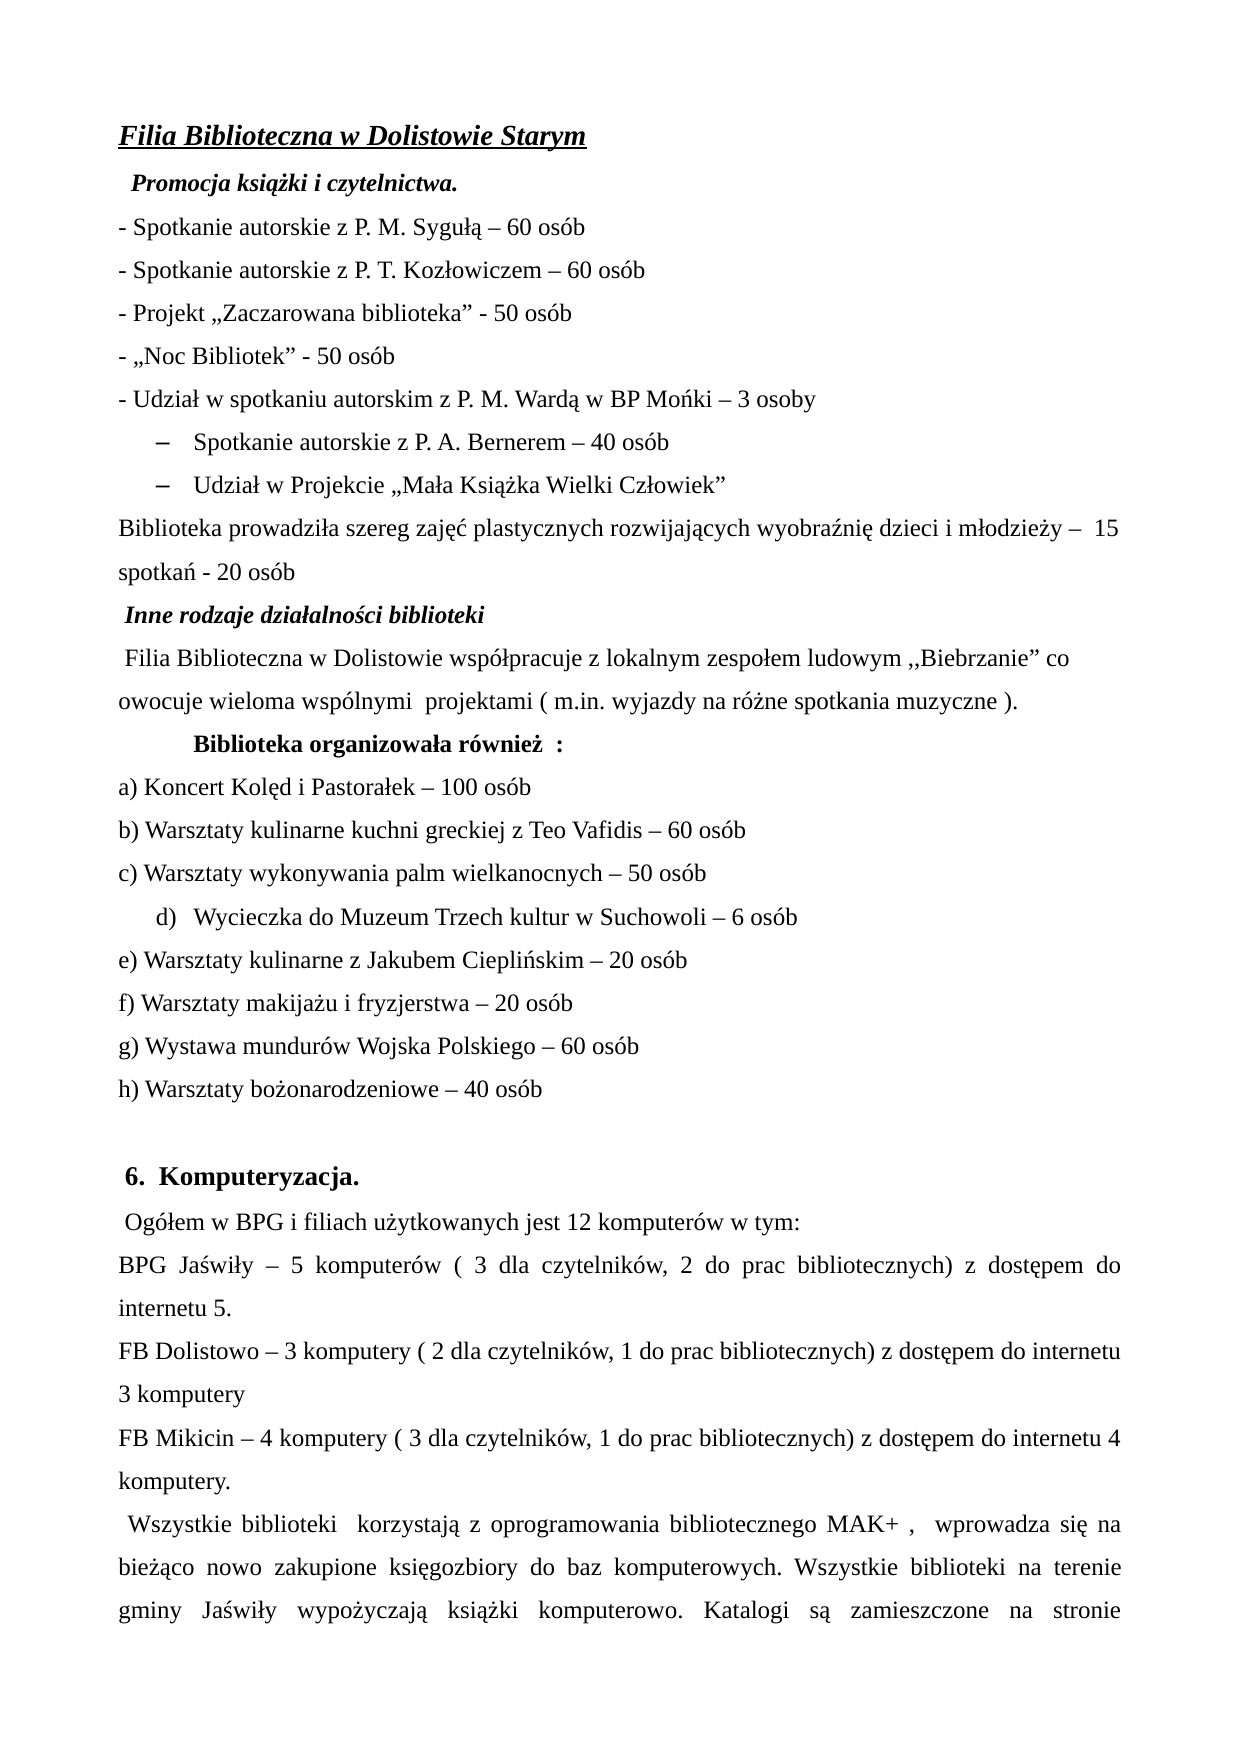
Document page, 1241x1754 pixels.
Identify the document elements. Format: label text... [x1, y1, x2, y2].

list Biblioteka organizowała również : [156, 729, 1122, 758]
text b) Warsztaty kulinarne kuchni greckiej z Teo Vafidis – 60 osób [118, 815, 1122, 844]
text - Projekt „Zaczarowana biblioteka” - 50 osób [118, 298, 1122, 327]
text h) Warsztaty bożonarodzeniowe – 40 osób [118, 1074, 1122, 1103]
text e) Warsztaty kulinarne z Jakubem Cieplińskim – 20 osób [118, 945, 1122, 973]
text Inne rodzaje działalności biblioteki [118, 600, 1122, 628]
text Ogółem w BPG i filiach użytkowanych jest 12 komputerów w tym: [118, 1207, 1122, 1236]
text 6. Komputeryzacja. [118, 1160, 1122, 1191]
text Filia Biblioteczna w Dolistowie współpracuje z lokalnym zespołem ludowym ,,Biebrzanie” co owocuje wieloma wspólnymi projektami ( m.in. wyjazdy na różne spotkania muzyczne ). [118, 643, 1122, 715]
text - „Noc Bibliotek” - 50 osób [118, 341, 1122, 370]
list Wycieczka do Muzeum Trzech kultur w Suchowoli – 6 osób [156, 902, 1122, 930]
text BPG Jaświły – 5 komputerów ( 3 dla czytelników, 2 do prac bibliotecznych) z dostępem do internetu 5. [118, 1250, 1122, 1322]
text Biblioteka prowadziła szereg zajęć plastycznych rozwijających wyobraźnię dzieci i młodzieży – 15 spotkań - 20 osób [118, 513, 1122, 585]
text Filia Biblioteczna w Dolistowie Starym [118, 118, 1122, 152]
list Udział w Projekcie „Mała Książka Wielki Człowiek” [156, 470, 1122, 499]
text FB Mikicin – 4 komputery ( 3 dla czytelników, 1 do prac bibliotecznych) z dostępem do internetu 4 komputery. [118, 1423, 1122, 1494]
text FB Dolistowo – 3 komputery ( 2 dla czytelników, 1 do prac bibliotecznych) z dostępem do internetu 3 komputery [118, 1336, 1122, 1408]
text - Udział w spotkaniu autorskim z P. M. Wardą w BP Mońki – 3 osoby [118, 384, 1122, 413]
text f) Warsztaty makijażu i fryzjerstwa – 20 osób [118, 988, 1122, 1017]
text g) Wystawa mundurów Wojska Polskiego – 60 osób [118, 1031, 1122, 1060]
text a) Koncert Kolęd i Pastorałek – 100 osób [118, 772, 1122, 801]
text - Spotkanie autorskie z P. T. Kozłowiczem – 60 osób [118, 255, 1122, 283]
text - Spotkanie autorskie z P. M. Sygułą – 60 osób [118, 212, 1122, 240]
list Spotkanie autorskie z P. A. Bernerem – 40 osób [156, 427, 1122, 456]
text Wszystkie biblioteki korzystają z oprogramowania bibliotecznego MAK+ , wprowadza się na bieżąco nowo zakupione księgozbiory do baz komputerowych. Wszystkie biblioteki na terenie gminy Jaświły wypożyczają książki komputerowo. Katalogi są zamieszczone na stronie [118, 1509, 1122, 1624]
text c) Warsztaty wykonywania palm wielkanocnych – 50 osób [118, 858, 1122, 887]
text Promocja książki i czytelnictwa. [118, 168, 1122, 197]
